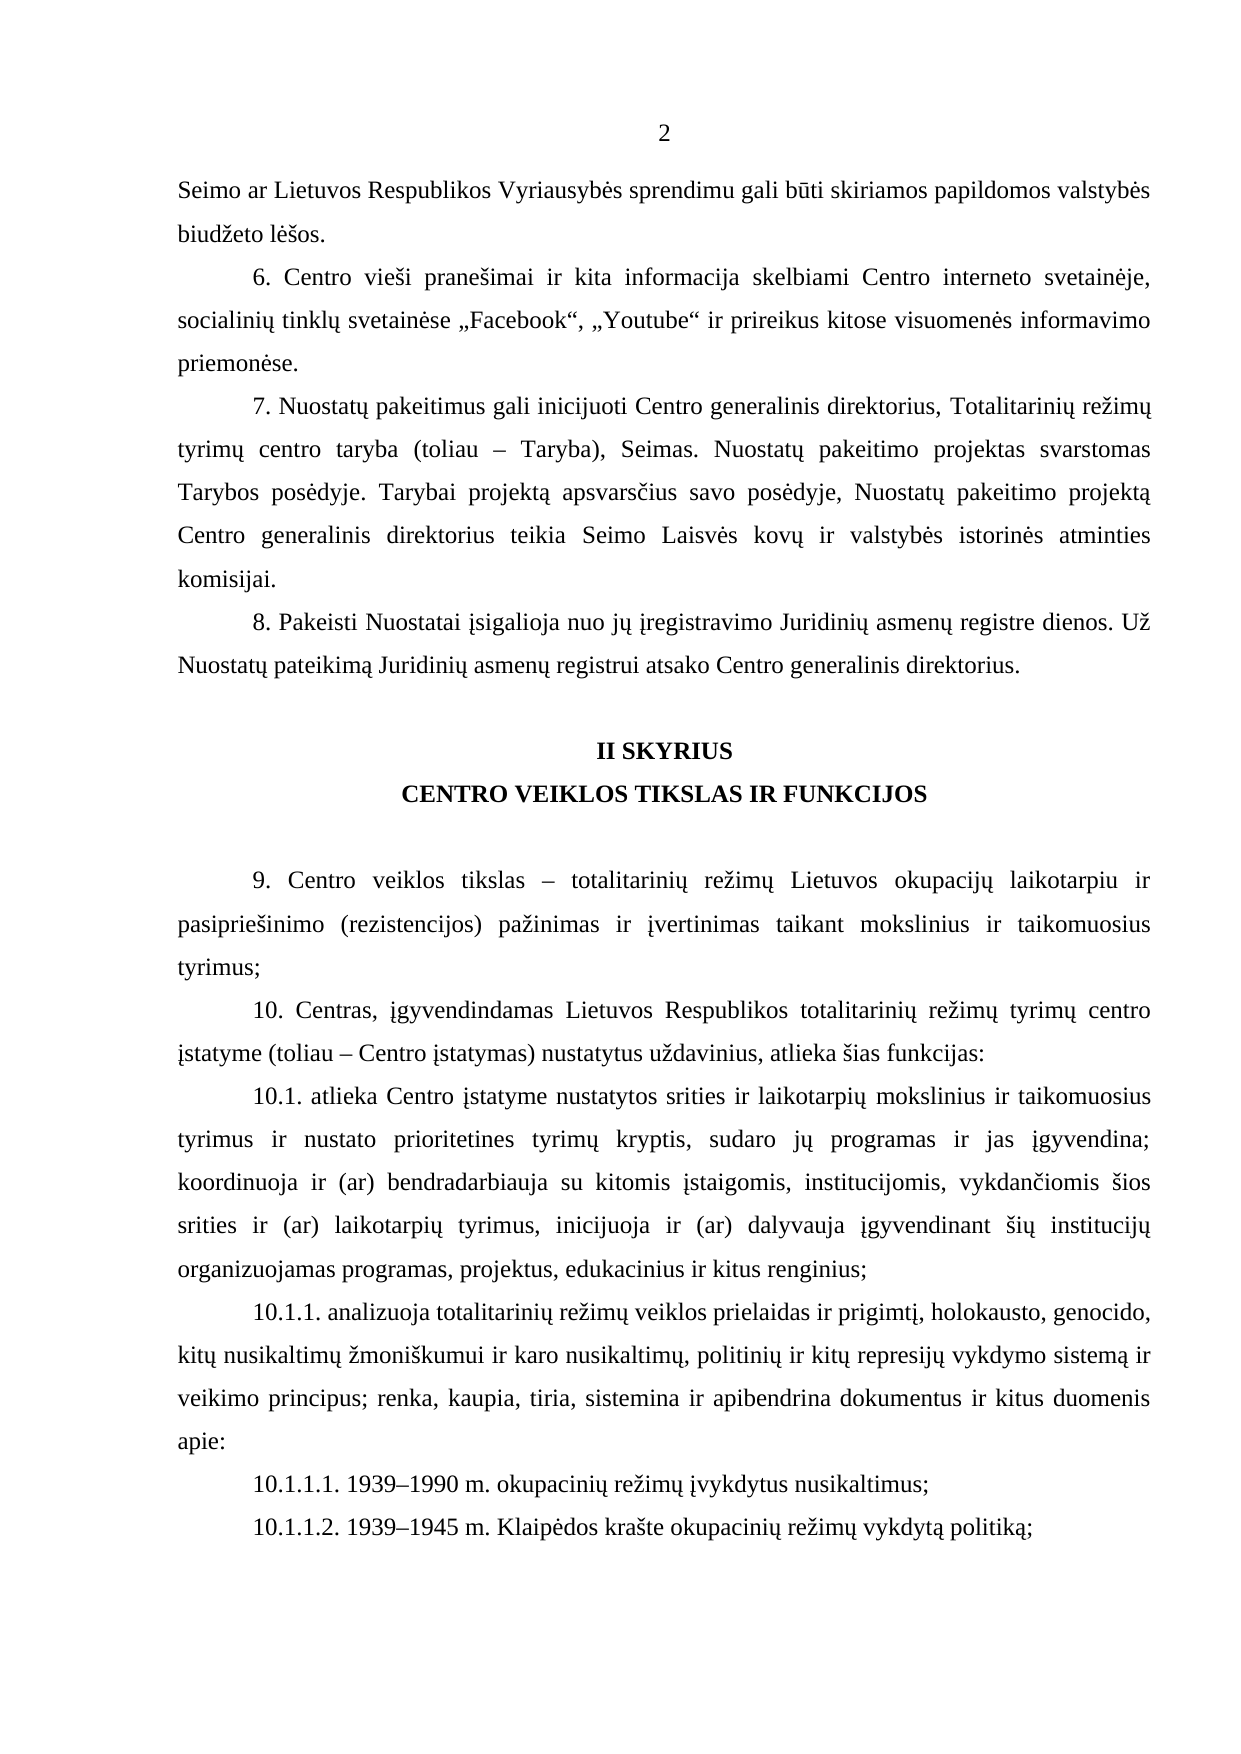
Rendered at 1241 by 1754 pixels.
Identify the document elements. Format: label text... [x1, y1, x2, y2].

text 7. Nuostatų pakeitimus gali inicijuoti Centro generalinis direktorius, Totalitarinių režimų tyrimų centro taryba (toliau – Taryba), Seimas. Nuostatų pakeitimo projektas svarstomas Tarybos posėdyje. Tarybai projektą apsvarsčius savo posėdyje, Nuostatų pakeitimo projektą Centro generalinis direktorius teikia Seimo Laisvės kovų ir valstybės istorinės atminties komisijai. [177, 391, 1152, 592]
text 8. Pakeisti Nuostatai įsigalioja nuo jų įregistravimo Juridinių asmenų registre dienos. Už Nuostatų pateikimą Juridinių asmenų registrui atsako Centro generalinis direktorius. [177, 607, 1152, 679]
text 10.1. atlieka Centro įstatyme nustatytos srities ir laikotarpių mokslinius ir taikomuosius tyrimus ir nustato prioritetines tyrimų kryptis, sudaro jų programas ir jas įgyvendina; koordinuoja ir (ar) bendradarbiauja su kitomis įstaigomis, institucijomis, vykdančiomis šios srities ir (ar) laikotarpių tyrimus, inicijuoja ir (ar) dalyvauja įgyvendinant šių institucijų organizuojamas programas, projektus, edukacinius ir kitus renginius; [177, 1081, 1152, 1282]
text 10.1.1.1. 1939–1990 m. okupacinių režimų įvykdytus nusikaltimus; [177, 1469, 1152, 1498]
text Seimo ar Lietuvos Respublikos Vyriausybės sprendimu gali būti skiriamos papildomos valstybės biudžeto lėšos. [177, 176, 1152, 247]
text CENTRO VEIKLOS TIKSLAS IR FUNKCIJOS [177, 779, 1152, 808]
text II SKYRIUS [177, 736, 1152, 765]
text 10.1.1.2. 1939–1945 m. Klaipėdos krašte okupacinių režimų vykdytą politiką; [177, 1512, 1152, 1541]
text 9. Centro veiklos tikslas – totalitarinių režimų Lietuvos okupacijų laikotarpiu ir pasipriešinimo (rezistencijos) pažinimas ir įvertinimas taikant mokslinius ir taikomuosius tyrimus; [177, 866, 1152, 981]
text 10.1.1. analizuoja totalitarinių režimų veiklos prielaidas ir prigimtį, holokausto, genocido, kitų nusikaltimų žmoniškumui ir karo nusikaltimų, politinių ir kitų represijų vykdymo sistemą ir veikimo principus; renka, kaupia, tiria, sistemina ir apibendrina dokumentus ir kitus duomenis apie: [177, 1297, 1152, 1455]
text 10. Centras, įgyvendindamas Lietuvos Respublikos totalitarinių režimų tyrimų centro įstatyme (toliau – Centro įstatymas) nustatytus uždavinius, atlieka šias funkcijas: [177, 995, 1152, 1067]
text 6. Centro vieši pranešimai ir kita informacija skelbiami Centro interneto svetainėje, socialinių tinklų svetainėse „Facebook“, „Youtube“ ir prireikus kitose visuomenės informavimo priemonėse. [177, 262, 1152, 377]
